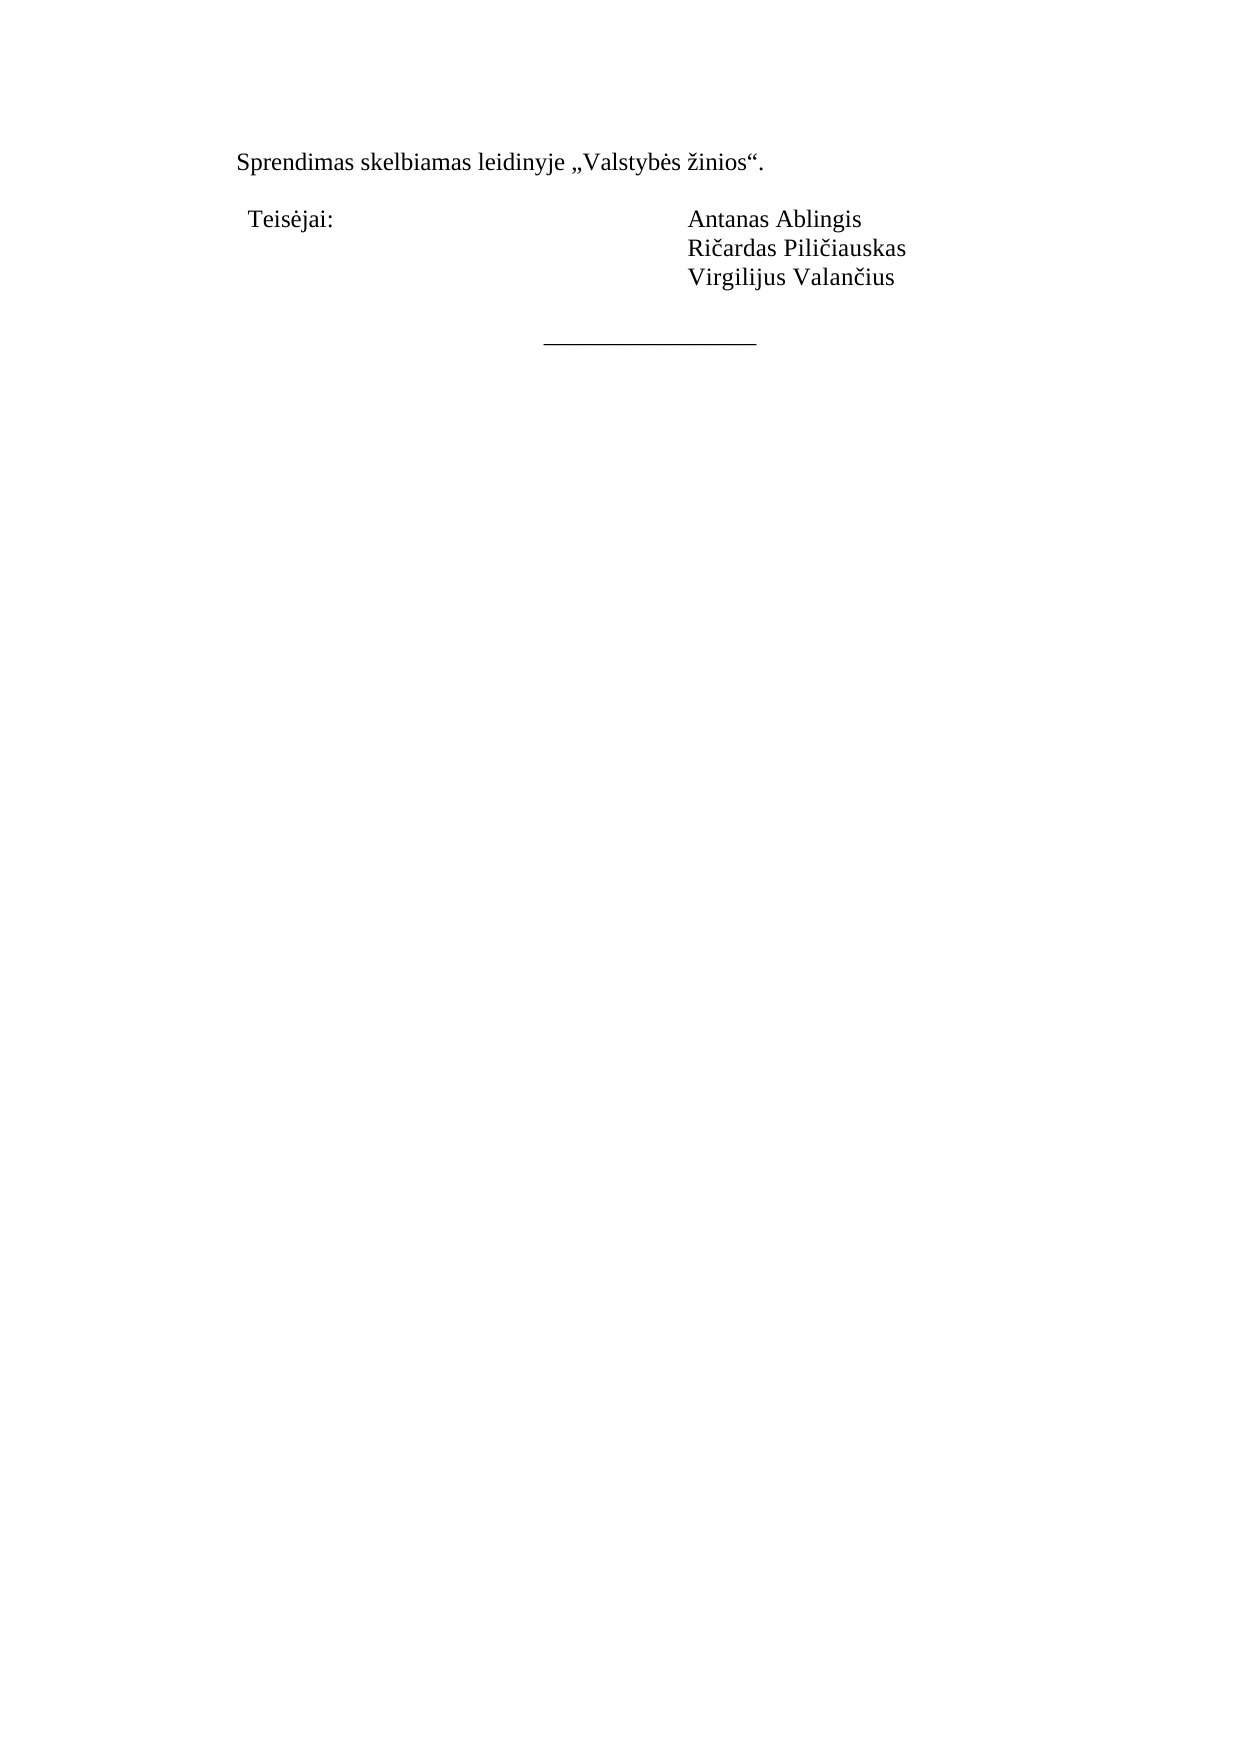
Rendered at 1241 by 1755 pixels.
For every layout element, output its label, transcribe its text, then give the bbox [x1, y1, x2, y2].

table_header Teisėjai: [177, 204, 676, 291]
table_header Antanas Ablingis Ričardas Piličiauskas Virgilijus Valančius [676, 204, 1122, 291]
text Sprendimas skelbiamas leidinyje „Valstybės žinios“. [177, 147, 1122, 176]
text _________________ [177, 319, 1122, 348]
